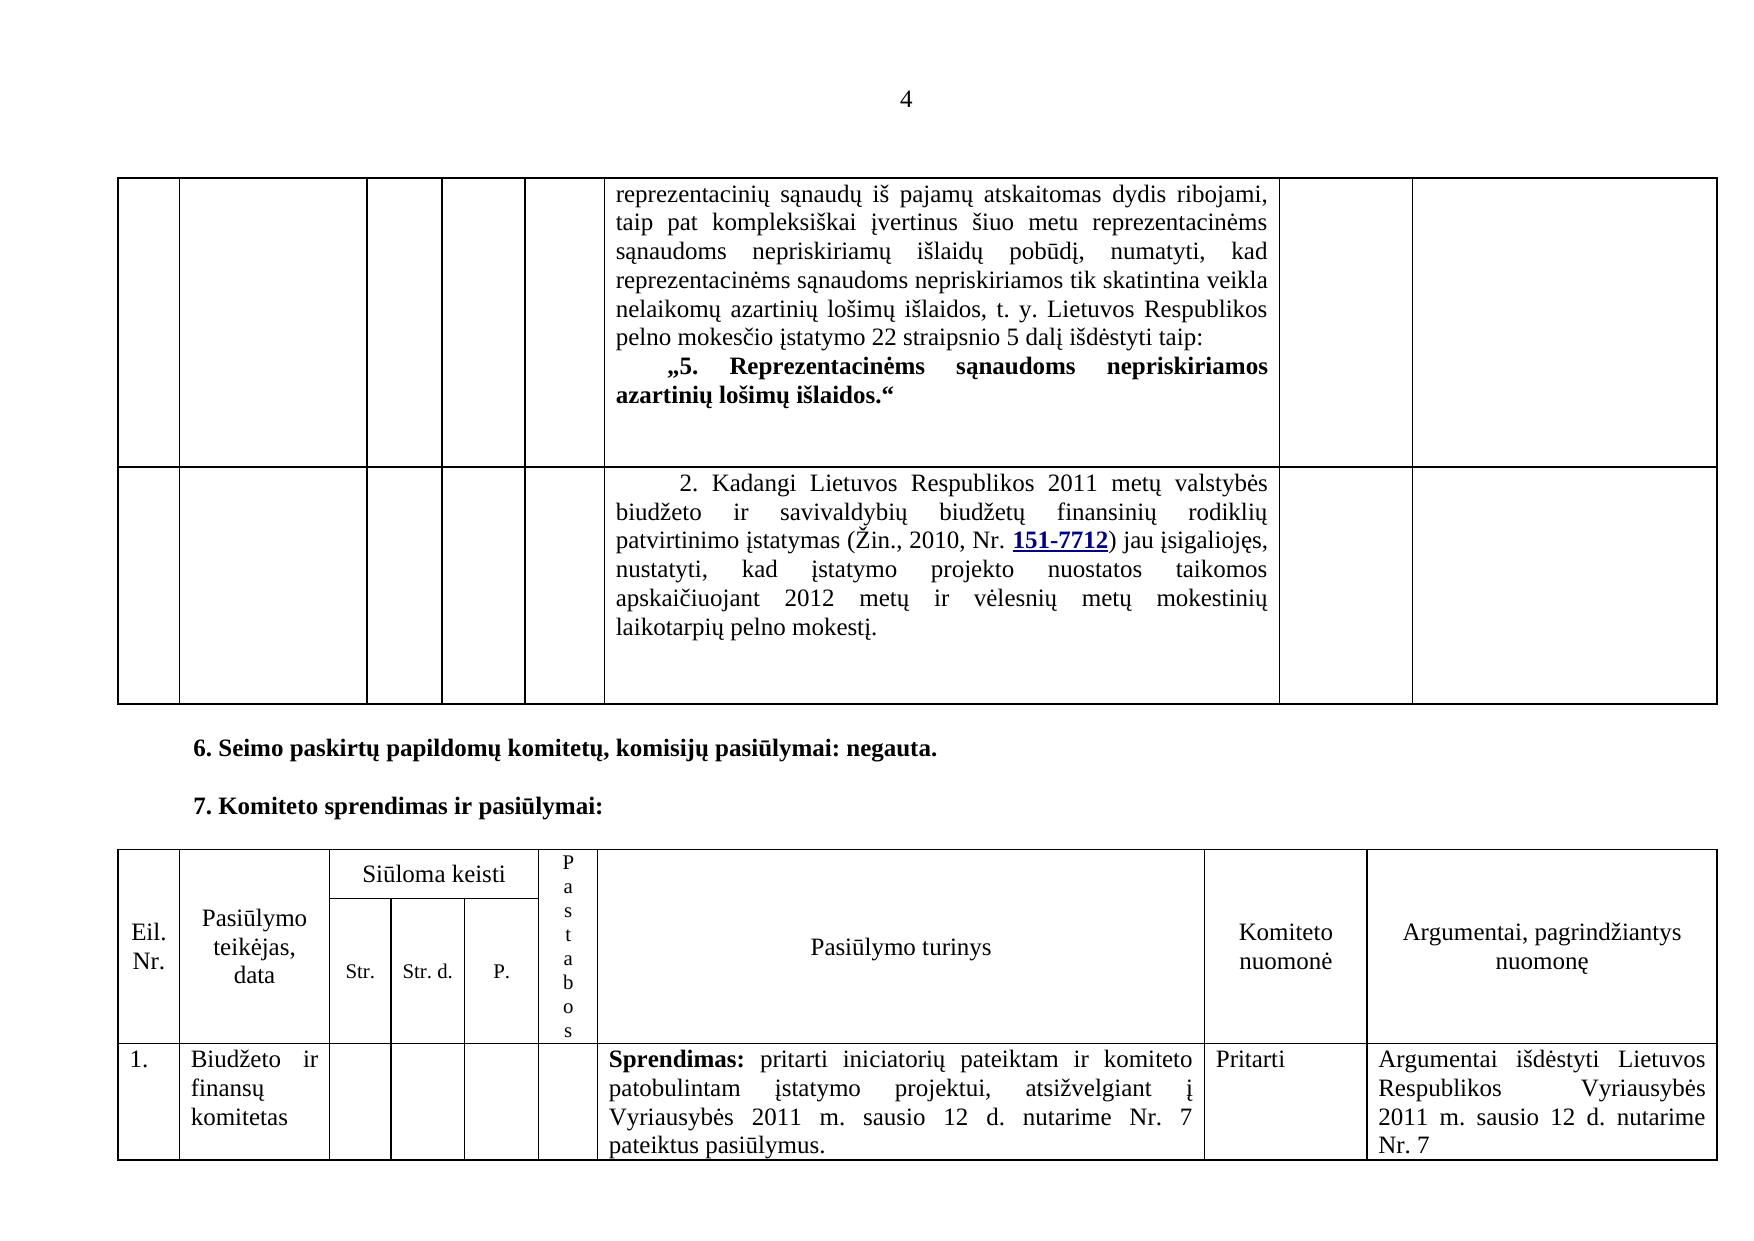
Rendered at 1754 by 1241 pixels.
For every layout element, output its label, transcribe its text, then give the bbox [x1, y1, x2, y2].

table_cell [368, 468, 441, 703]
table_header Pastabos [539, 850, 597, 1042]
table_cell reprezentacinių sąnaudų iš pajamų atskaitomas dydis ribojami, taip pat kompleksiškai įvertinus šiuo metu reprezentacinėms sąnaudoms nepriskiriamų išlaidų pobūdį, numatyti, kad reprezentacinėms sąnaudoms nepriskiriamos tik skatintina veikla nelaikomų azartinių lošimų išlaidos, t. y. Lietuvos Respublikos pelno mokesčio įstatymo 22 straipsnio 5 dalį išdėstyti taip: „5. Reprezentacinėms sąnaudoms nepriskiriamos azartinių lošimų išlaidos.“ [605, 179, 1279, 466]
table_cell [119, 179, 179, 466]
table_cell [368, 179, 441, 466]
table_cell [443, 179, 524, 466]
table_cell [330, 1044, 390, 1159]
table_cell [1280, 468, 1412, 703]
table_cell [180, 468, 366, 703]
text 6. Seimo paskirtų papildomų komitetų, komisijų pasiūlymai: negauta. [118, 733, 1694, 762]
table_cell [539, 1044, 597, 1159]
table_cell [119, 468, 179, 703]
table_cell [443, 468, 524, 703]
table_cell Str. d. [392, 899, 464, 1042]
table_cell Pritarti [1205, 1044, 1366, 1159]
table_cell [180, 179, 366, 466]
table_header Siūloma keisti [330, 850, 538, 898]
table_cell Biudžeto ir finansų komitetas [180, 1044, 329, 1159]
table_header Pasiūlymo turinys [598, 850, 1204, 1042]
table_cell [526, 468, 604, 703]
table_cell [465, 1044, 538, 1159]
table_cell [526, 179, 604, 466]
table_header Argumentai, pagrindžiantys nuomonę [1368, 850, 1716, 1042]
table_header Komiteto nuomonė [1205, 850, 1366, 1042]
table_cell P. [465, 899, 538, 1042]
table_cell [1413, 179, 1716, 466]
table_cell Str. [330, 899, 390, 1042]
table_cell [1280, 179, 1412, 466]
table_cell [392, 1044, 464, 1159]
table_cell 1. [119, 1044, 179, 1159]
text 7. Komiteto sprendimas ir pasiūlymai: [118, 791, 1694, 820]
table_header Pasiūlymo teikėjas, data [180, 850, 329, 1042]
table_cell 2. Kadangi Lietuvos Respublikos 2011 metų valstybės biudžeto ir savivaldybių biudžetų finansinių rodiklių patvirtinimo įstatymas (Žin., 2010, Nr. 151-7712) jau įsigaliojęs, nustatyti, kad įstatymo projekto nuostatos taikomos apskaičiuojant 2012 metų ir vėlesnių metų mokestinių laikotarpių pelno mokestį. [605, 468, 1279, 703]
table_cell Sprendimas: pritarti iniciatorių pateiktam ir komiteto patobulintam įstatymo projektui, atsižvelgiant į Vyriausybės 2011 m. sausio 12 d. nutarime Nr. 7 pateiktus pasiūlymus. [598, 1044, 1204, 1159]
table_cell [1413, 468, 1716, 703]
table_header Eil. Nr. [119, 850, 179, 1042]
table_cell Argumentai išdėstyti Lietuvos Respublikos Vyriausybės 2011 m. sausio 12 d. nutarime Nr. 7 [1368, 1044, 1716, 1159]
